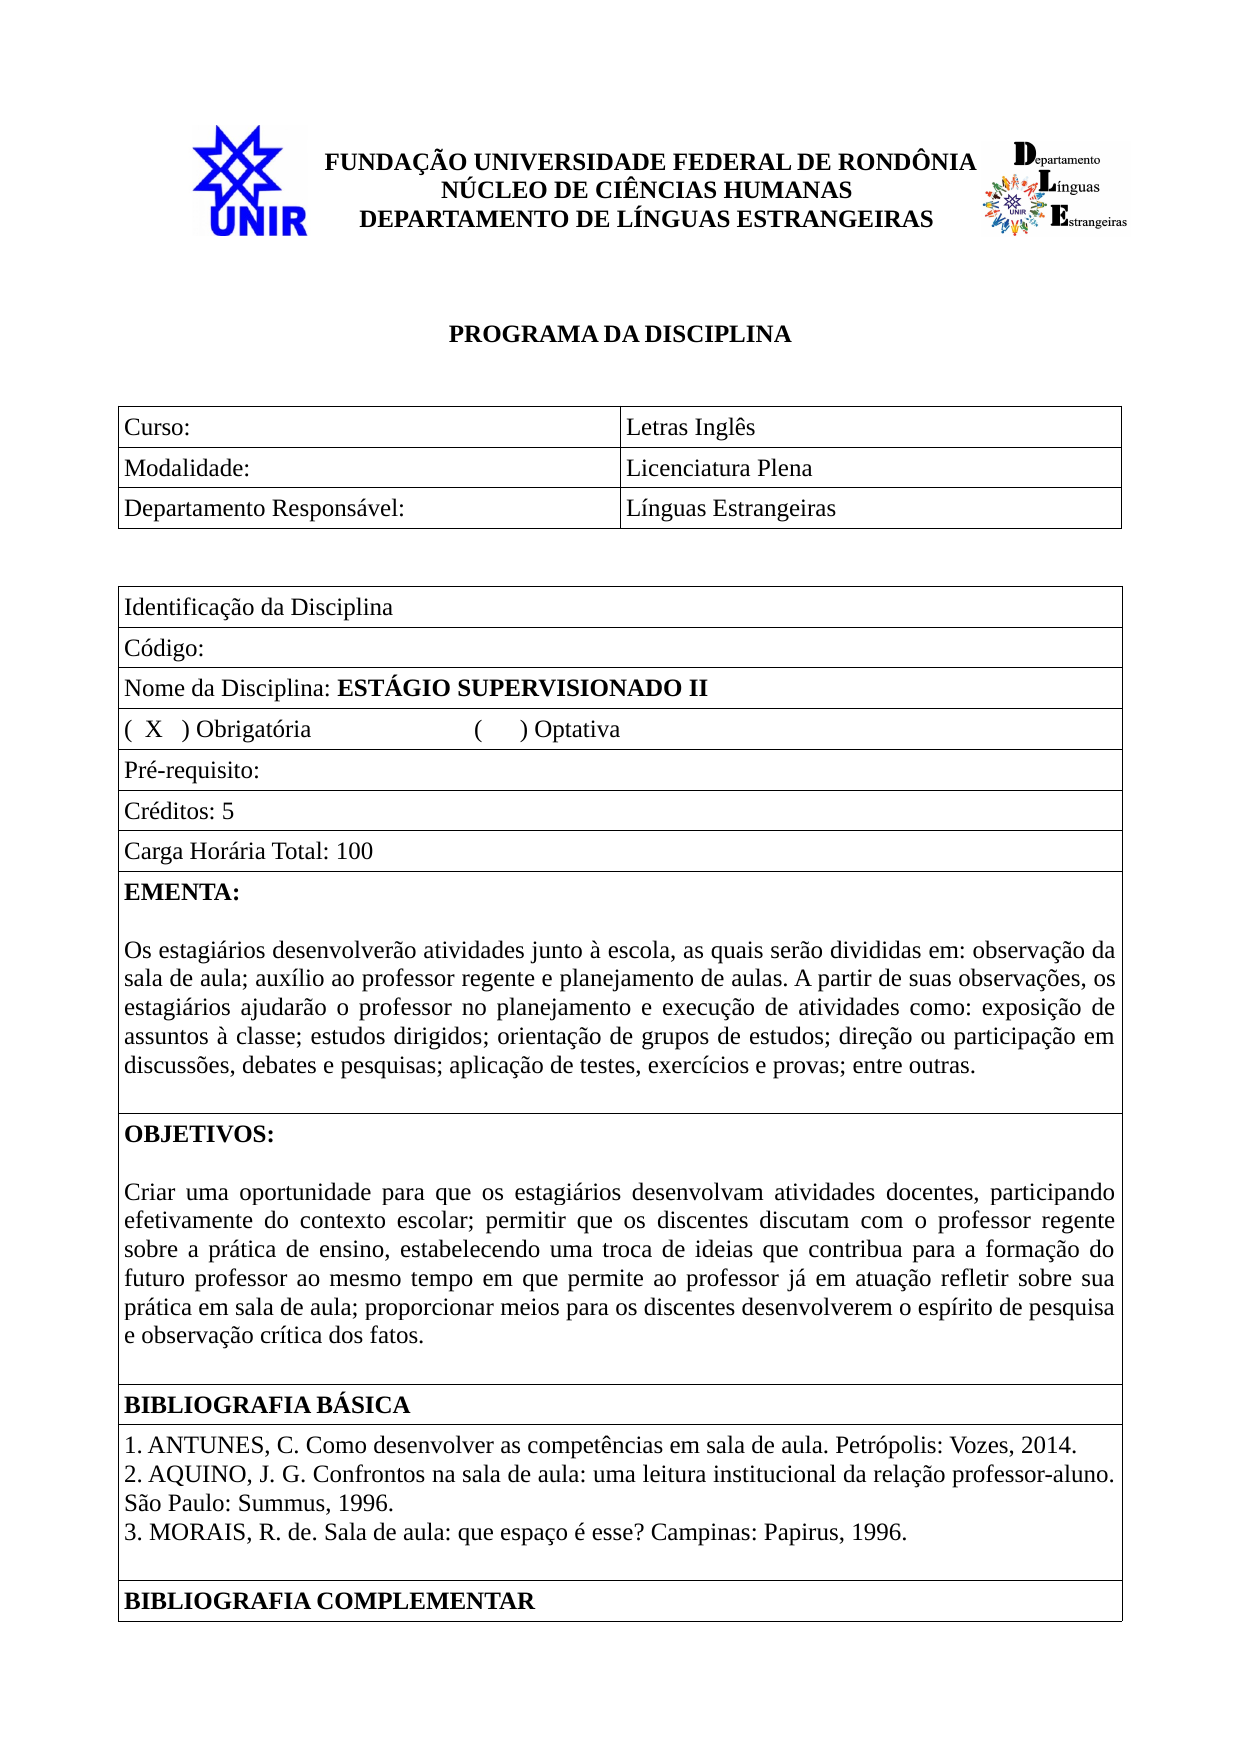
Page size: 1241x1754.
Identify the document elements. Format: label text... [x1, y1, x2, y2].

picture [188, 125, 311, 236]
table_header Curso: [119, 407, 620, 446]
table_cell Carga Horária Total: 100 [119, 831, 1122, 871]
text NÚCLEO DE CIÊNCIAS HUMANAS [311, 176, 981, 204]
table_cell OBJETIVOS: Criar uma oportunidade para que os estagiários desenvolvam atividades docentes, participando efetivamente do contexto escolar; permitir que os discentes discutam com o professor regente sobre a prática de ensino, estabelecendo uma troca de ideias que contribua para a formação do futuro professor ao mesmo tempo em que permite ao professor já em atuação refletir sobre sua prática em sala de aula; proporcionar meios para os discentes desenvolverem o espírito de pesquisa e observação crítica dos fatos. [119, 1114, 1122, 1384]
text FUNDAÇÃO UNIVERSIDADE FEDERAL DE RONDÔNIA [311, 147, 981, 176]
table_cell Modalidade: [119, 448, 620, 487]
picture [981, 141, 1131, 237]
table_header Letras Inglês [621, 407, 1121, 446]
text [118, 176, 188, 204]
table_cell Licenciatura Plena [621, 448, 1121, 487]
table_cell BIBLIOGRAFIA BÁSICA [119, 1385, 1122, 1424]
text PROGRAMA DA DISCIPLINA [118, 319, 1122, 348]
table_cell Créditos: 5 [119, 791, 1122, 830]
table_cell ( X ) Obrigatória ( ) Optativa [119, 709, 1122, 749]
text [118, 204, 188, 233]
table_cell EMENTA: Os estagiários desenvolverão atividades junto à escola, as quais serão divididas em: observação da sala de aula; auxílio ao professor regente e planejamento de aulas. A partir de suas observações, os estagiários ajudarão o professor no planejamento e execução de atividades como: exposição de assuntos à classe; estudos dirigidos; orientação de grupos de estudos; direção ou participação em discussões, debates e pesquisas; aplicação de testes, exercícios e provas; entre outras. [119, 872, 1122, 1113]
table_cell BIBLIOGRAFIA COMPLEMENTAR [119, 1581, 1122, 1621]
table_cell Pré-requisito: [119, 750, 1122, 789]
table_cell Código: [119, 628, 1122, 667]
table_header Identificação da Disciplina [119, 587, 1122, 627]
table_cell Departamento Responsável: [119, 488, 620, 528]
text [118, 147, 188, 176]
text DEPARTAMENTO DE LÍNGUAS ESTRANGEIRAS [311, 204, 981, 233]
table_cell Línguas Estrangeiras [621, 488, 1121, 528]
table_cell 1. ANTUNES, C. Como desenvolver as competências em sala de aula. Petrópolis: Vozes, 2014. 2. AQUINO, J. G. Confrontos na sala de aula: uma leitura institucional da relação professor-aluno. São Paulo: Summus, 1996. 3. MORAIS, R. de. Sala de aula: que espaço é esse? Campinas: Papirus, 1996. [119, 1425, 1122, 1580]
table_cell Nome da Disciplina: ESTÁGIO SUPERVISIONADO II [119, 668, 1122, 708]
